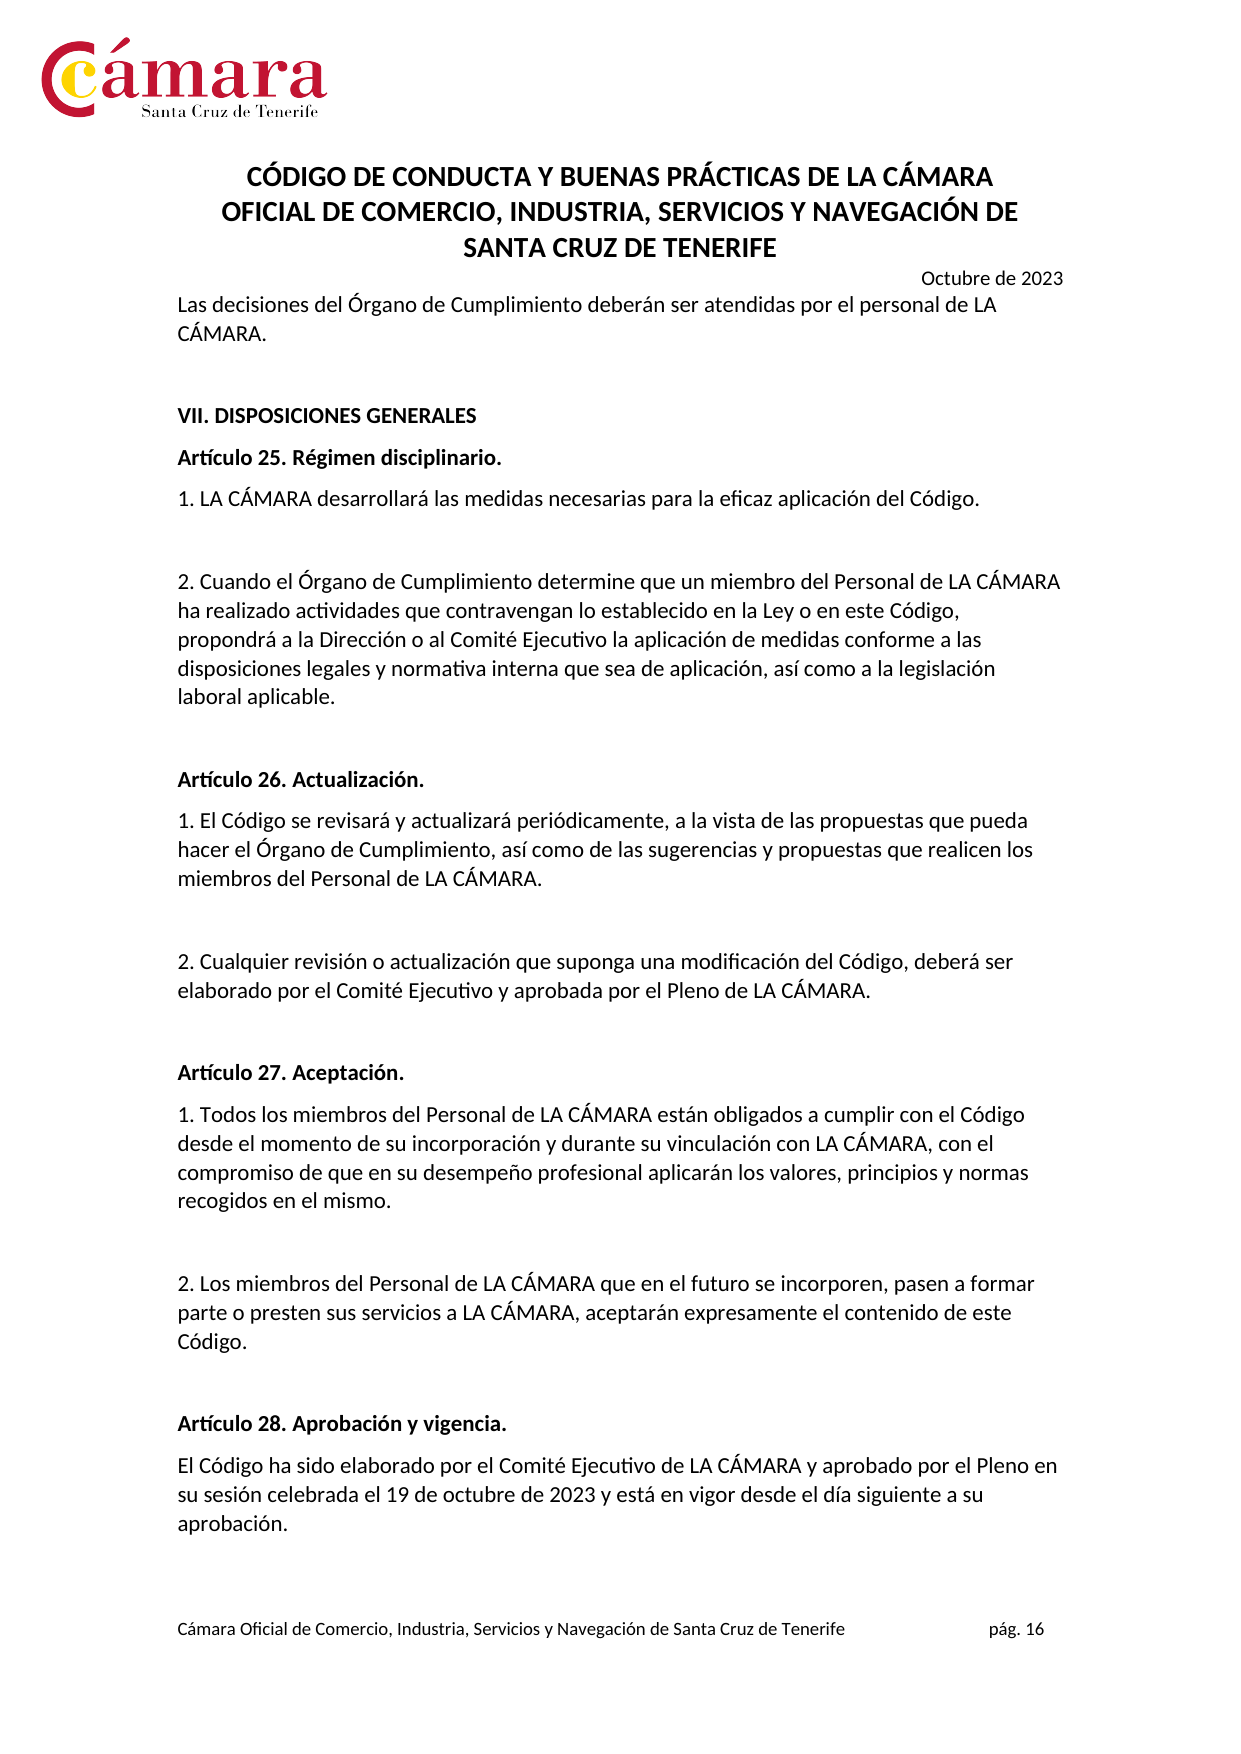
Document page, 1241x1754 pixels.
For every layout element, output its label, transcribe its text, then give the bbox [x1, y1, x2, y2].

text Artículo 27. Aceptación. [177, 1058, 1063, 1087]
text 1. El Código se revisará y actualizará periódicamente, a la vista de las propuestas que pueda hacer el Órgano de Cumplimiento, así como de las sugerencias y propuestas que realicen los miembros del Personal de LA CÁMARA. [177, 807, 1063, 892]
text VII. DISPOSICIONES GENERALES [177, 402, 1063, 430]
text 2. Los miembros del Personal de LA CÁMARA que en el futuro se incorporen, pasen a formar parte o presten sus servicios a LA CÁMARA, aceptarán expresamente el contenido de este Código. [177, 1269, 1063, 1355]
text Artículo 26. Actualización. [177, 765, 1063, 793]
text Artículo 25. Régimen disciplinario. [177, 443, 1063, 471]
text El Código ha sido elaborado por el Comité Ejecutivo de LA CÁMARA y aprobado por el Pleno en su sesión celebrada el 19 de octubre de 2023 y está en vigor desde el día siguiente a su aprobación. [177, 1451, 1063, 1537]
text Las decisiones del Órgano de Cumplimiento deberán ser atendidas por el personal de LA CÁMARA. [177, 290, 1063, 347]
text 1. Todos los miembros del Personal de LA CÁMARA están obligados a cumplir con el Código desde el momento de su incorporación y durante su vinculación con LA CÁMARA, con el compromiso de que en su desempeño profesional aplicarán los valores, principios y normas recogidos en el mismo. [177, 1100, 1063, 1214]
text Artículo 28. Aprobación y vigencia. [177, 1409, 1063, 1438]
text 2. Cuando el Órgano de Cumplimiento determine que un miembro del Personal de LA CÁMARA ha realizado actividades que contravengan lo establecido en la Ley o en este Código, propondrá a la Dirección o al Comité Ejecutivo la aplicación de medidas conforme a las disposiciones legales y normativa interna que sea de aplicación, así como a la legislación laboral aplicable. [177, 567, 1063, 711]
text 2. Cualquier revisión o actualización que suponga una modificación del Código, deberá ser elaborado por el Comité Ejecutivo y aprobada por el Pleno de LA CÁMARA. [177, 947, 1063, 1004]
text 1. LA CÁMARA desarrollará las medidas necesarias para la eficaz aplicación del Código. [177, 484, 1063, 512]
